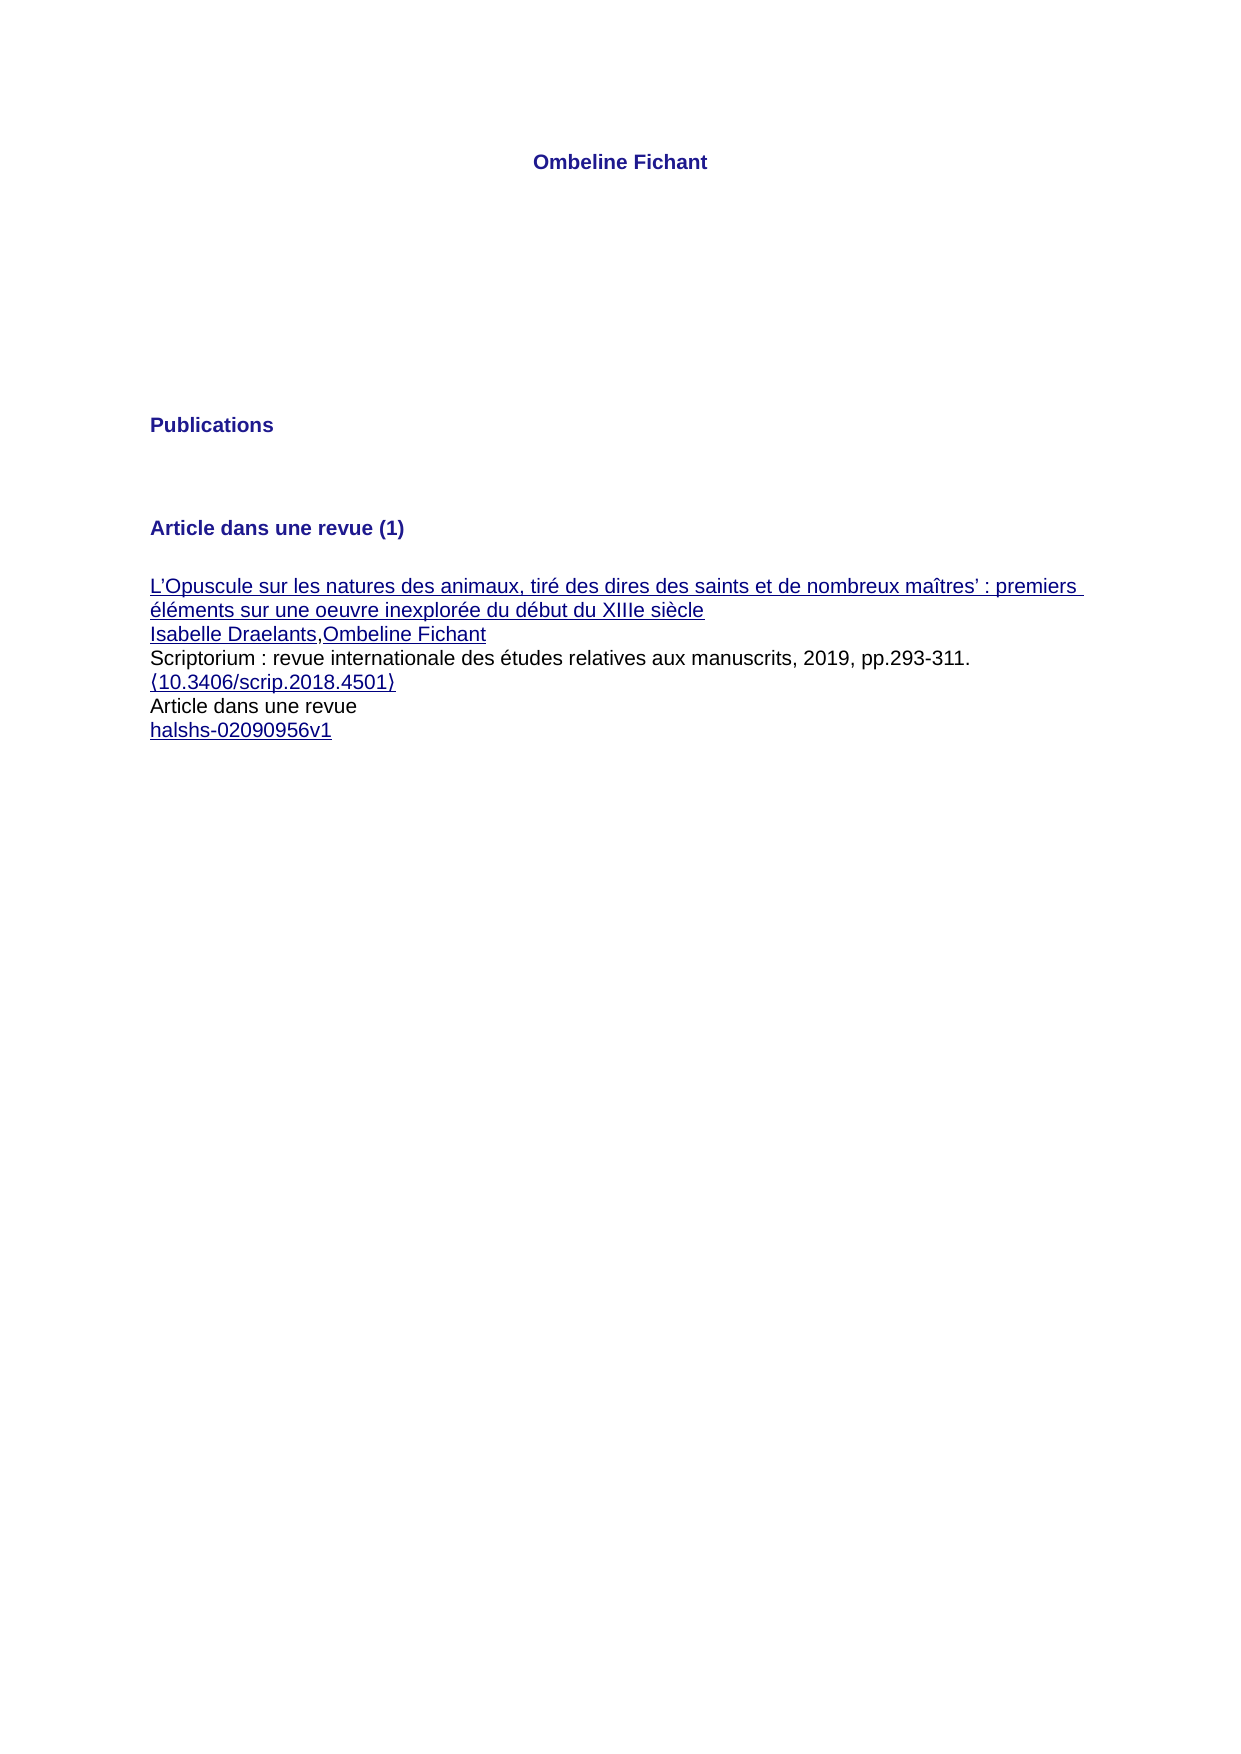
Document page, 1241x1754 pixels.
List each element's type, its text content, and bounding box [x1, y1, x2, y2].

subtitle Article dans une revue (1) [150, 516, 1090, 539]
subtitle Ombeline Fichant [150, 150, 1090, 174]
table_header L’Opuscule sur les natures des animaux, tiré des dires des saints et de nombreux maîtres’ : premiers éléments sur une oeuvre inexplorée du début du XIIIe siècle Isabelle Draelants,Ombeline Fichant Scriptorium : revue internationale des études relatives aux manuscrits, 2019, pp.293-311. ⟨10.3406/scrip.2018.4501⟩ Article dans une revue halshs-02090956v1 [150, 574, 1090, 742]
subtitle Publications [150, 412, 1090, 436]
